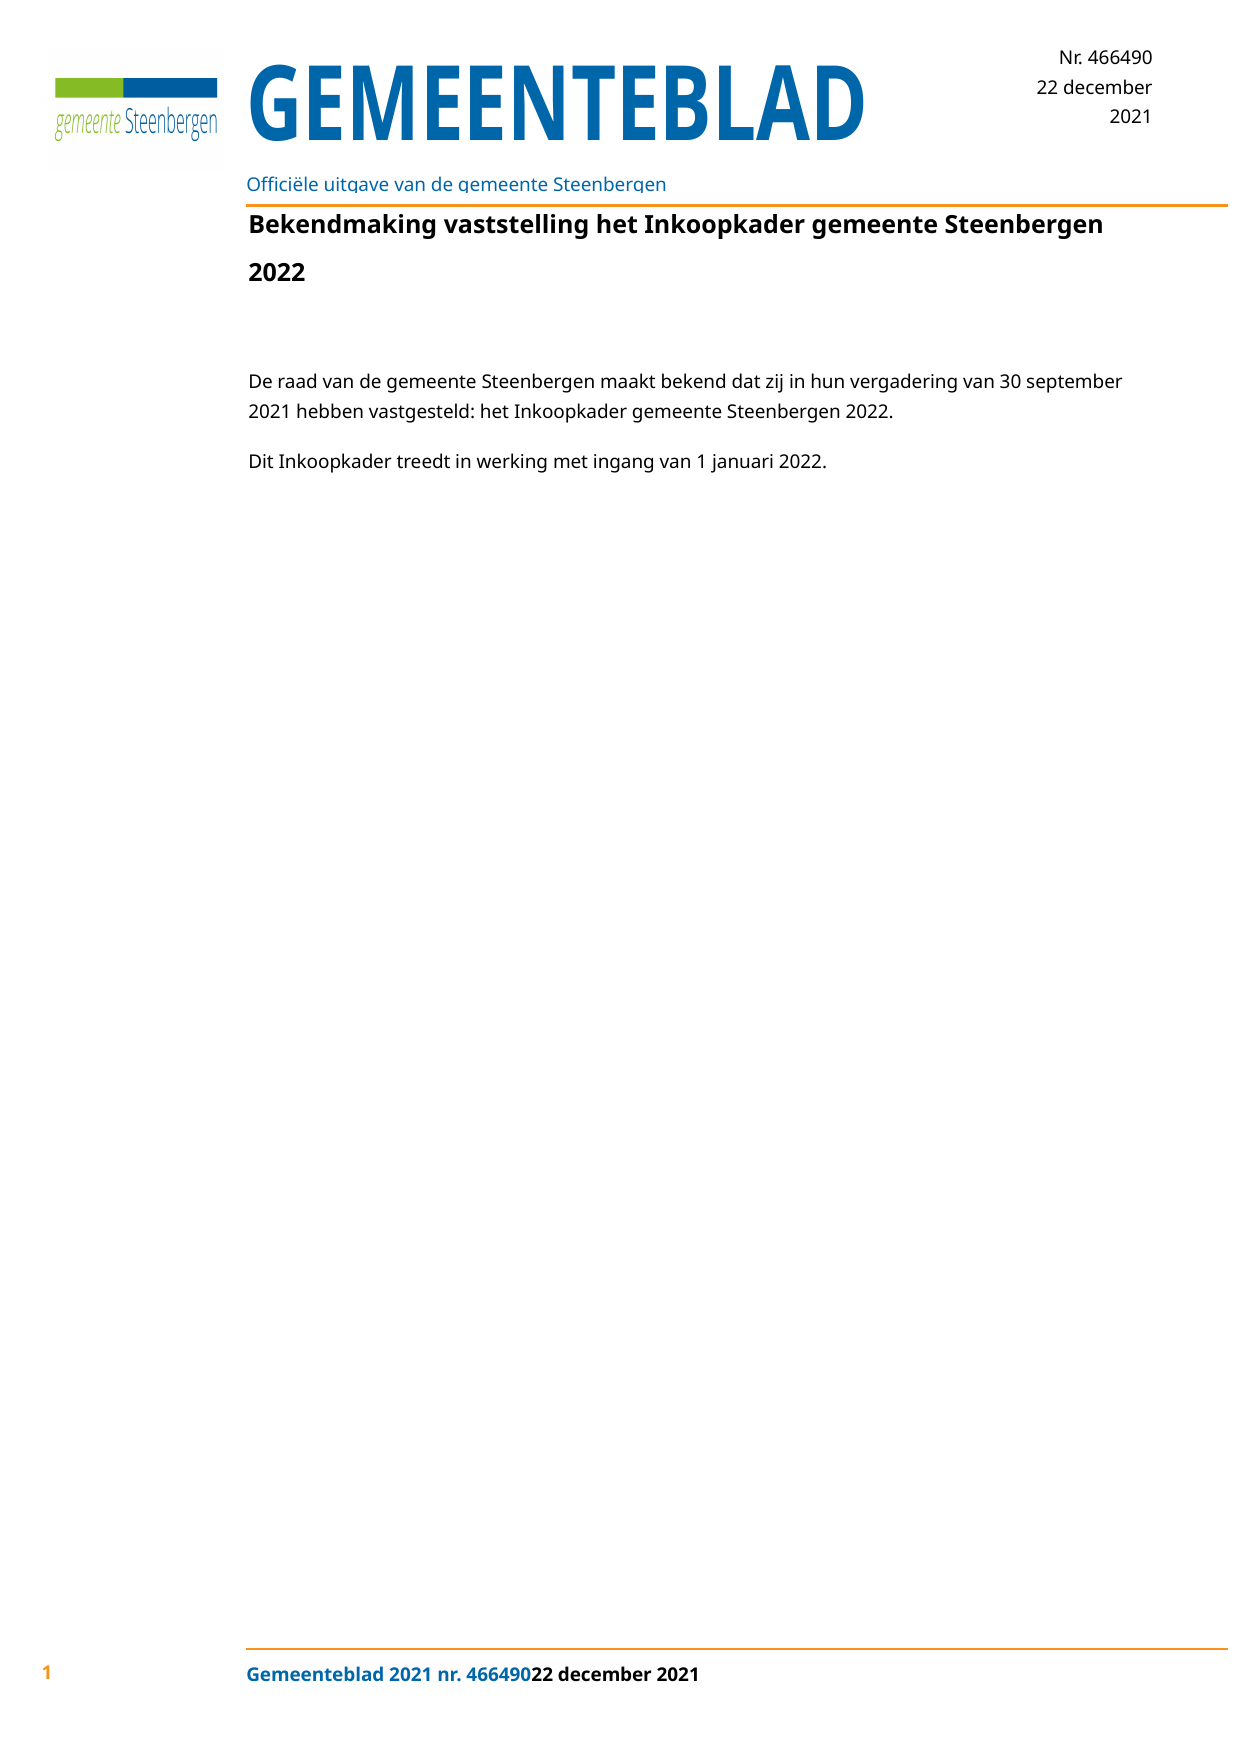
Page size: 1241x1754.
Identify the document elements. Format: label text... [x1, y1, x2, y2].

picture [41, 47, 231, 172]
text Dit Inkoopkader treedt in werking met ingang van 1 januari 2022. [248, 448, 1152, 474]
text De raad van de gemeente Steenbergen maakt bekend dat zij in hun vergadering van 30 september 2021 hebben vastgesteld: het Inkoopkader gemeente Steenbergen 2022. [248, 368, 1152, 424]
text Bekendmaking vaststelling het Inkoopkader gemeente Steenbergen 2022 [248, 207, 1152, 288]
